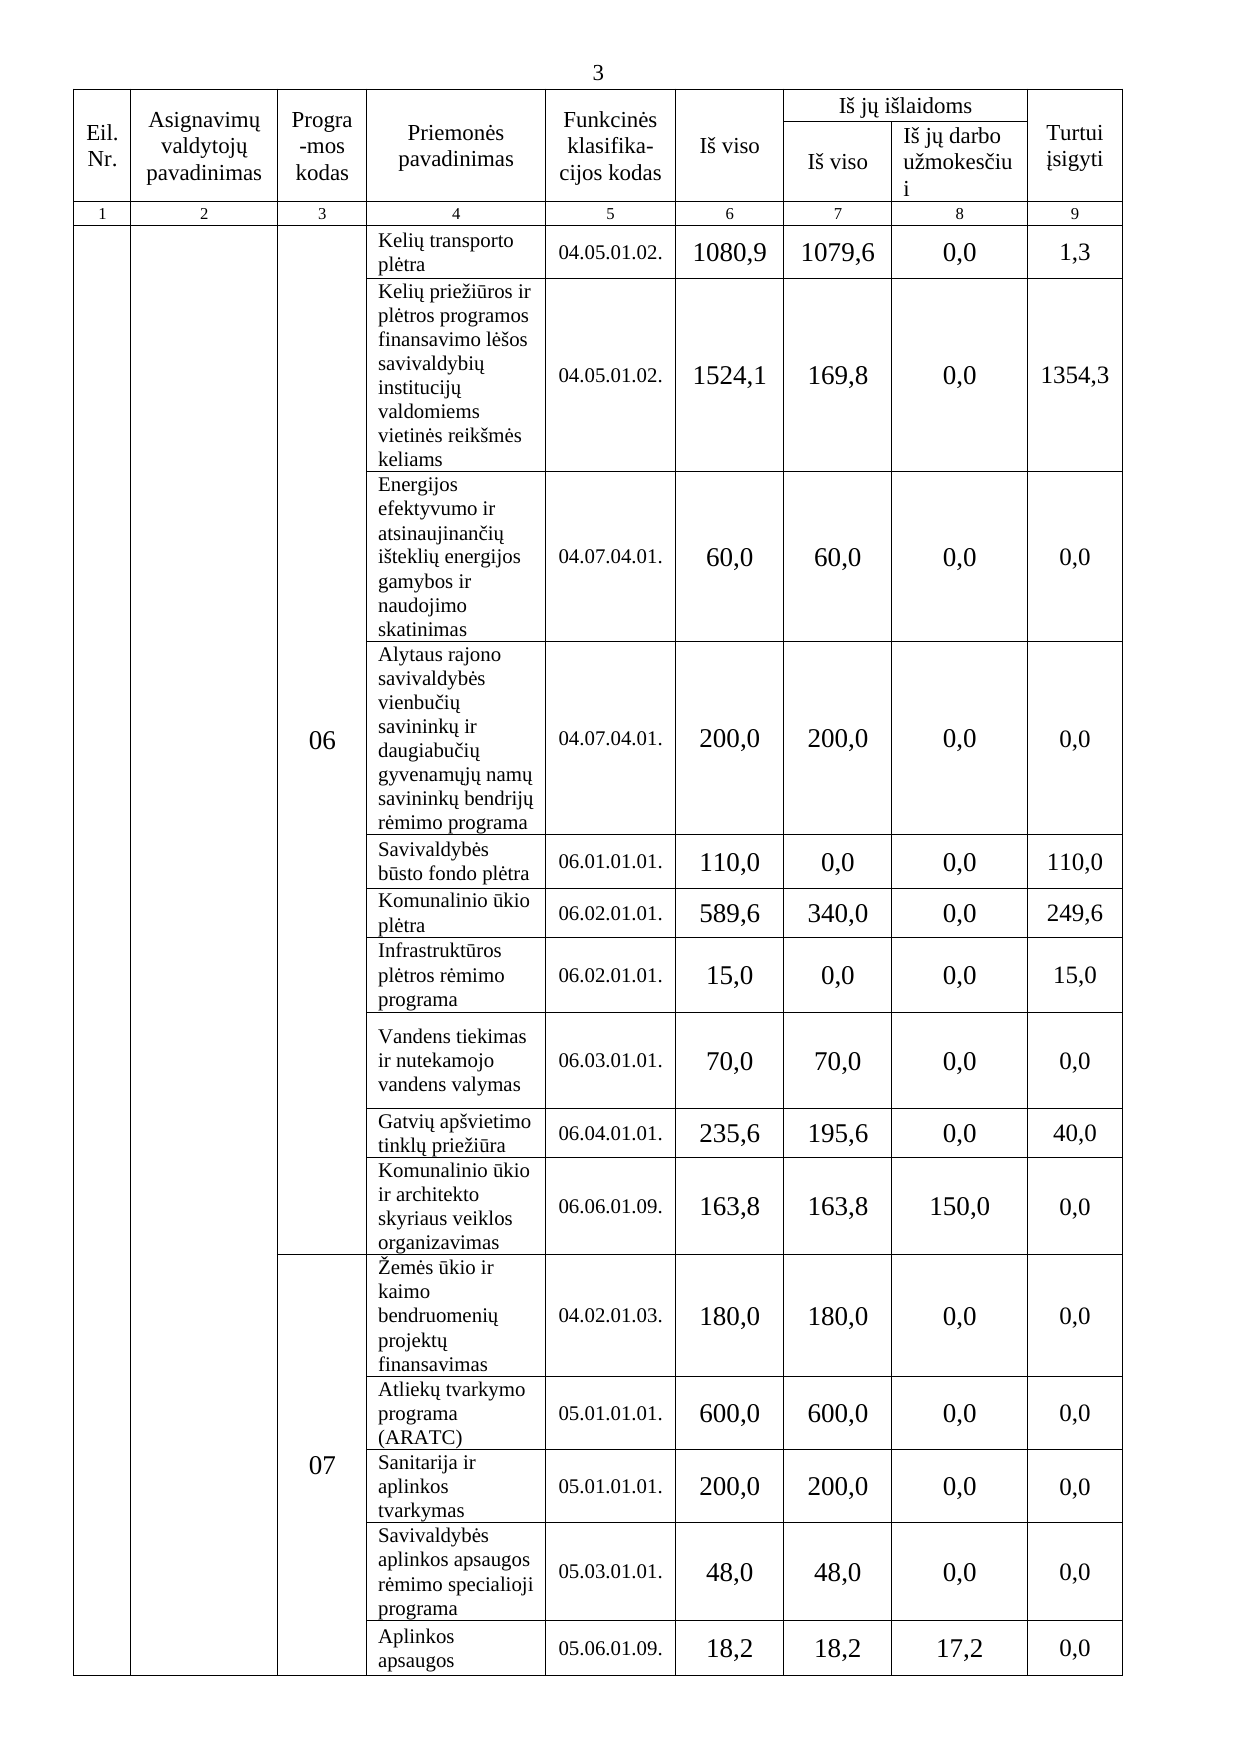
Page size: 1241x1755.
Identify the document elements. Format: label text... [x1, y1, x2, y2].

table_cell 06.02.01.01. [546, 938, 675, 1012]
table_header Progra-mos kodas [278, 90, 366, 201]
table_cell [131, 226, 277, 1675]
table_cell 05.01.01.01. [546, 1377, 675, 1449]
table_cell 110,0 [1028, 835, 1122, 887]
table_cell 0,0 [784, 835, 891, 887]
table_cell Kelių transporto plėtra [367, 226, 545, 278]
table_cell 70,0 [676, 1013, 783, 1108]
table_cell Vandens tiekimas ir nutekamojo vandens valymas [367, 1013, 545, 1108]
table_cell 1 [74, 202, 130, 224]
table_cell 06.02.01.01. [546, 889, 675, 937]
table_header Iš viso [676, 90, 783, 201]
table_cell 04.05.01.02. [546, 279, 675, 471]
table_cell 06 [278, 226, 366, 1254]
table_header Priemonės pavadinimas [367, 90, 545, 201]
table_cell 04.07.04.01. [546, 642, 675, 834]
table_cell 180,0 [676, 1255, 783, 1376]
table_cell Savivaldybės aplinkos apsaugos rėmimo specialioji programa [367, 1523, 545, 1619]
table_cell 235,6 [676, 1109, 783, 1157]
table_cell 1080,9 [676, 226, 783, 278]
table_cell 05.01.01.01. [546, 1450, 675, 1522]
table_cell Gatvių apšvietimo tinklų priežiūra [367, 1109, 545, 1157]
table_cell 70,0 [784, 1013, 891, 1108]
table_cell 0,0 [892, 226, 1027, 278]
table_cell 15,0 [676, 938, 783, 1012]
table_cell 589,6 [676, 889, 783, 937]
table_cell 04.02.01.03. [546, 1255, 675, 1376]
table_cell 0,0 [892, 642, 1027, 834]
table_cell 0,0 [892, 1013, 1027, 1108]
table_cell 15,0 [1028, 938, 1122, 1012]
table_cell [74, 226, 130, 1675]
table_cell 1354,3 [1028, 279, 1122, 471]
table_cell Žemės ūkio ir kaimo bendruomenių projektų finansavimas [367, 1255, 545, 1376]
table_cell 7 [784, 202, 891, 224]
table_cell 150,0 [892, 1158, 1027, 1254]
table_cell Savivaldybės būsto fondo plėtra [367, 835, 545, 887]
table_cell Sanitarija ir aplinkos tvarkymas [367, 1450, 545, 1522]
table_cell 0,0 [1028, 1621, 1122, 1675]
table_cell 0,0 [1028, 1450, 1122, 1522]
table_cell 18,2 [784, 1621, 891, 1675]
table_cell 04.05.01.02. [546, 226, 675, 278]
table_cell 2 [131, 202, 277, 224]
table_cell Kelių priežiūros ir plėtros programos finansavimo lėšos savivaldybių institucijų valdomiems vietinės reikšmės keliams [367, 279, 545, 471]
table_cell Alytaus rajono savivaldybės vienbučių savininkų ir daugiabučių gyvenamųjų namų savininkų bendrijų rėmimo programa [367, 642, 545, 834]
table_cell 0,0 [892, 1109, 1027, 1157]
table_cell Aplinkos apsaugos [367, 1621, 545, 1675]
table_cell 600,0 [676, 1377, 783, 1449]
table_cell 0,0 [892, 472, 1027, 641]
table_cell 0,0 [1028, 642, 1122, 834]
table_cell 0,0 [1028, 1013, 1122, 1108]
table_cell 60,0 [676, 472, 783, 641]
table_cell Komunalinio ūkio plėtra [367, 889, 545, 937]
table_cell 340,0 [784, 889, 891, 937]
table_cell 06.01.01.01. [546, 835, 675, 887]
table_cell 200,0 [784, 642, 891, 834]
table_cell 8 [892, 202, 1027, 224]
table_cell 07 [278, 1255, 366, 1675]
table_cell 200,0 [676, 642, 783, 834]
table_cell 60,0 [784, 472, 891, 641]
table_cell 0,0 [892, 1255, 1027, 1376]
table_cell 06.06.01.09. [546, 1158, 675, 1254]
table_cell Energijos efektyvumo ir atsinaujinančių išteklių energijos gamybos ir naudojimo skatinimas [367, 472, 545, 641]
table_header Iš jų išlaidoms [784, 90, 1027, 121]
table_cell 0,0 [1028, 472, 1122, 641]
table_cell 6 [676, 202, 783, 224]
table_cell 0,0 [892, 1450, 1027, 1522]
table_cell 600,0 [784, 1377, 891, 1449]
table_cell 05.06.01.09. [546, 1621, 675, 1675]
table_cell 0,0 [892, 938, 1027, 1012]
table_cell 0,0 [892, 889, 1027, 937]
table_cell 40,0 [1028, 1109, 1122, 1157]
table_cell 4 [367, 202, 545, 224]
table_cell 06.03.01.01. [546, 1013, 675, 1108]
table_header Turtui įsigyti [1028, 90, 1122, 201]
table_cell 110,0 [676, 835, 783, 887]
table_cell 0,0 [1028, 1523, 1122, 1619]
table_cell 1079,6 [784, 226, 891, 278]
table_cell 5 [546, 202, 675, 224]
table_cell Atliekų tvarkymo programa (ARATC) [367, 1377, 545, 1449]
table_cell 0,0 [892, 279, 1027, 471]
table_cell 05.03.01.01. [546, 1523, 675, 1619]
table_cell 0,0 [784, 938, 891, 1012]
table_header Funkcinės klasifika-cijos kodas [546, 90, 675, 201]
table_cell 04.07.04.01. [546, 472, 675, 641]
table_cell 17,2 [892, 1621, 1027, 1675]
table_cell 1524,1 [676, 279, 783, 471]
table_cell 163,8 [784, 1158, 891, 1254]
table_cell Iš jų darbo užmokesčiui [892, 122, 1027, 201]
table_cell Infrastruktūros plėtros rėmimo programa [367, 938, 545, 1012]
table_cell 200,0 [676, 1450, 783, 1522]
table_cell 0,0 [1028, 1255, 1122, 1376]
table_cell 163,8 [676, 1158, 783, 1254]
table_cell 9 [1028, 202, 1122, 224]
table_cell 180,0 [784, 1255, 891, 1376]
table_cell Iš viso [784, 122, 891, 201]
table_cell 0,0 [892, 1377, 1027, 1449]
table_cell 3 [278, 202, 366, 224]
table_header Asignavimų valdytojų pavadinimas [131, 90, 277, 201]
table_cell 169,8 [784, 279, 891, 471]
table_cell 249,6 [1028, 889, 1122, 937]
table_cell 18,2 [676, 1621, 783, 1675]
table_cell 195,6 [784, 1109, 891, 1157]
table_header Eil. Nr. [74, 90, 130, 201]
table_cell Komunalinio ūkio ir architekto skyriaus veiklos organizavimas [367, 1158, 545, 1254]
table_cell 06.04.01.01. [546, 1109, 675, 1157]
table_cell 48,0 [676, 1523, 783, 1619]
table_cell 0,0 [1028, 1158, 1122, 1254]
table_cell 0,0 [892, 1523, 1027, 1619]
table_cell 200,0 [784, 1450, 891, 1522]
table_cell 1,3 [1028, 226, 1122, 278]
table_cell 48,0 [784, 1523, 891, 1619]
table_cell 0,0 [892, 835, 1027, 887]
table_cell 0,0 [1028, 1377, 1122, 1449]
